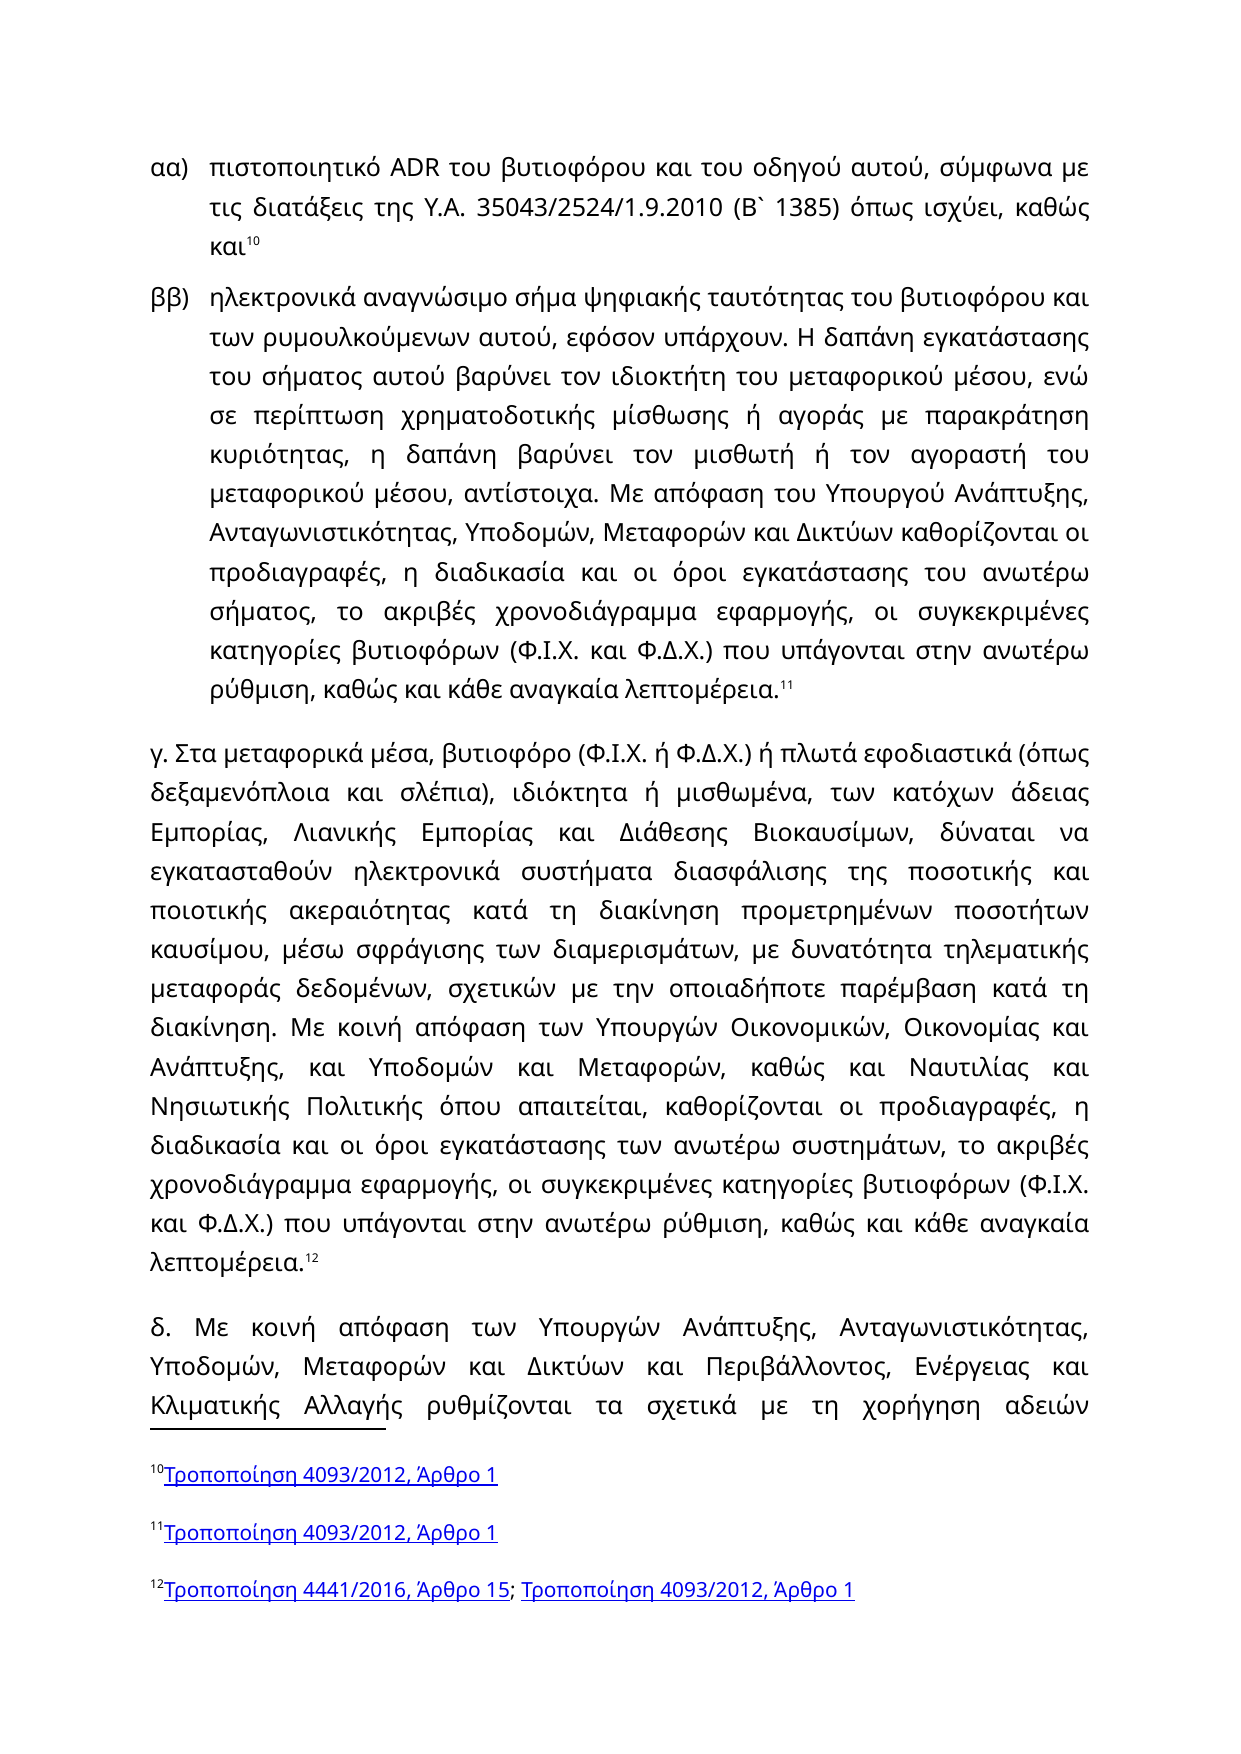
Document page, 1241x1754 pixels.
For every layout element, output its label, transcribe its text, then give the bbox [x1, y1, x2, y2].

text γ. Στα μεταφορικά μέσα, βυτιοφόρο (Φ.Ι.Χ. ή Φ.Δ.Χ.) ή πλωτά εφοδιαστικά (όπως δεξαμενόπλοια και σλέπια), ιδιόκτητα ή μισθωμένα, των κατόχων άδειας Εμπορίας, Λιανικής Εμπορίας και Διάθεσης Βιοκαυσίμων, δύναται να εγκατασταθούν ηλεκτρονικά συστήματα διασφάλισης της ποσοτικής και ποιοτικής ακεραιότητας κατά τη διακίνηση προμετρημένων ποσοτήτων καυσίμου, μέσω σφράγισης των διαμερισμάτων, με δυνατότητα τηλεματικής μεταφοράς δεδομένων, σχετικών με την οποιαδήποτε παρέμβαση κατά τη διακίνηση. Με κοινή απόφαση των Υπουργών Οικονομικών, Οικονομίας και Ανάπτυξης, και Υποδομών και Μεταφορών, καθώς και Ναυτιλίας και Νησιωτικής Πολιτικής όπου απαιτείται, καθορίζονται οι προδιαγραφές, η διαδικασία και οι όροι εγκατάστασης των ανωτέρω συστημάτων, το ακριβές χρονοδιάγραμμα εφαρμογής, οι συγκεκριμένες κατηγορίες βυτιοφόρων (Φ.Ι.Χ. και Φ.Δ.Χ.) που υπάγονται στην ανωτέρω ρύθμιση, καθώς και κάθε αναγκαία λεπτομέρεια. [150, 736, 1090, 1279]
text Τροποποίηση 4441/2016, Άρθρο 15; Τροποποίηση 4093/2012, Άρθρο 1 [150, 1576, 1090, 1604]
text Τροποποίηση 4093/2012, Άρθρο 1 [150, 1460, 1090, 1489]
list ββ) ηλεκτρονικά αναγνώσιμο σήμα ψηφιακής ταυτότητας του βυτιοφόρου και των ρυμουλκούμενων αυτού, εφόσον υπάρχουν. Η δαπάνη εγκατάστασης του σήματος αυτού βαρύνει τον ιδιοκτήτη του μεταφορικού μέσου, ενώ σε περίπτωση χρηματοδοτικής μίσθωσης ή αγοράς με παρακράτηση κυριότητας, η δαπάνη βαρύνει τον μισθωτή ή τον αγοραστή του μεταφορικού μέσου, αντίστοιχα. Με απόφαση του Υπουργού Ανάπτυξης, Ανταγωνιστικότητας, Υποδομών, Μεταφορών και Δικτύων καθορίζονται οι προδιαγραφές, η διαδικασία και οι όροι εγκατάστασης του ανωτέρω σήματος, το ακριβές χρονοδιάγραμμα εφαρμογής, οι συγκεκριμένες κατηγορίες βυτιοφόρων (Φ.Ι.Χ. και Φ.Δ.Χ.) που υπάγονται στην ανωτέρω ρύθμιση, καθώς και κάθε αναγκαία λεπτομέρεια. [150, 280, 1090, 706]
list αα) πιστοποιητικό ADR του βυτιοφόρου και του οδηγού αυτού, σύμφωνα με τις διατάξεις της Υ.Α. 35043/2524/1.9.2010 (Β` 1385) όπως ισχύει, καθώς και [150, 150, 1090, 262]
text Τροποποίηση 4093/2012, Άρθρο 1 [150, 1518, 1090, 1546]
text δ. Με κοινή απόφαση των Υπουργών Ανάπτυξης, Ανταγωνιστικότητας, Υποδομών, Μεταφορών και Δικτύων και Περιβάλλοντος, Ενέργειας και Κλιματικής Αλλαγής ρυθμίζονται τα σχετικά με τη χορήγηση αδειών [150, 1309, 1090, 1422]
